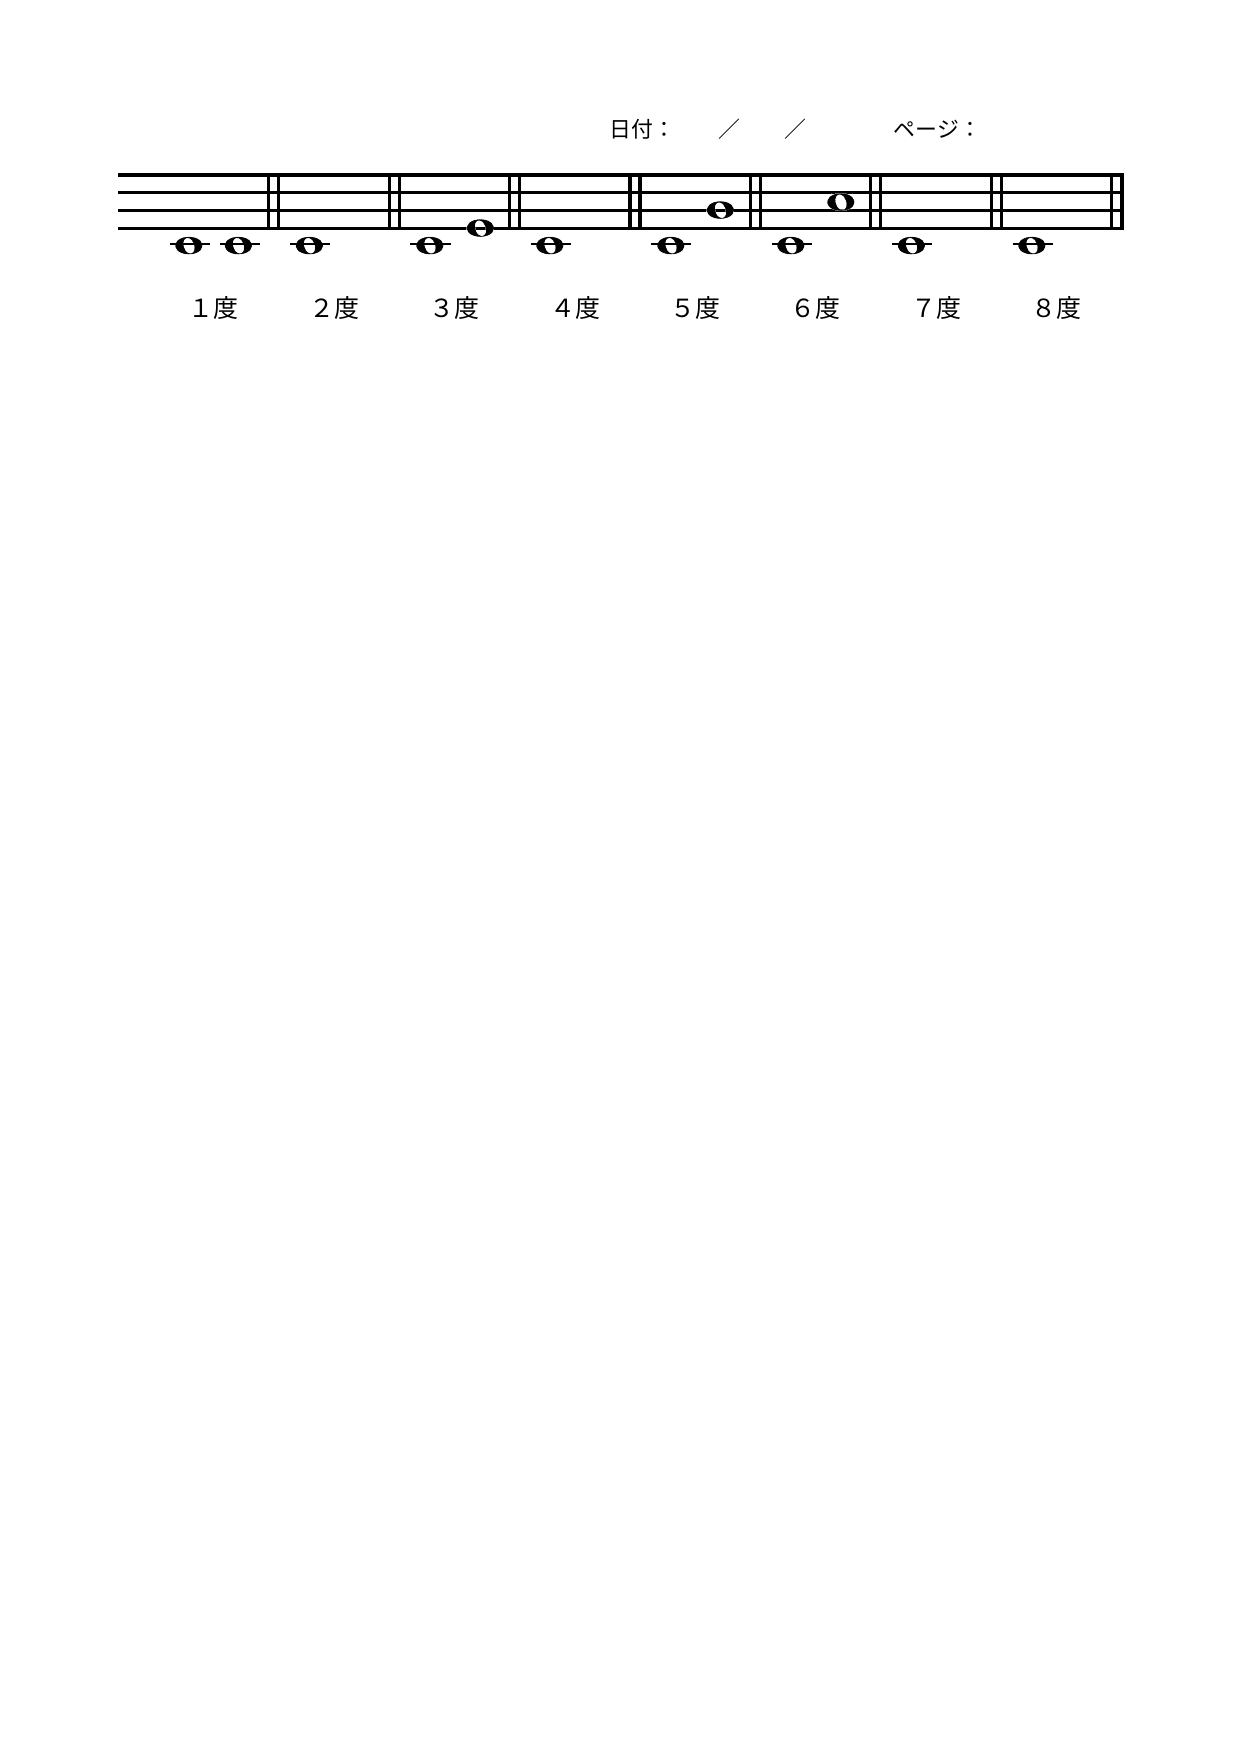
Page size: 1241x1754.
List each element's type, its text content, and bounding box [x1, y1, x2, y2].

table_cell [642, 177, 749, 191]
table_cell [750, 230, 760, 244]
table_cell [704, 234, 750, 244]
picture [160, 221, 272, 269]
table_cell [882, 212, 990, 226]
table_cell [118, 194, 158, 209]
table_cell [1003, 177, 1110, 191]
table_cell [343, 244, 389, 262]
table_cell [158, 177, 267, 191]
table_cell [510, 280, 519, 333]
table_cell [158, 212, 267, 226]
table_cell [825, 244, 871, 262]
table_cell ２度 [279, 280, 389, 333]
table_cell [991, 244, 1001, 262]
table_cell [511, 194, 518, 209]
table_cell [583, 244, 630, 262]
table_cell [945, 244, 991, 262]
table_cell [871, 244, 881, 262]
picture [281, 221, 343, 269]
table_cell [389, 230, 399, 244]
table_cell [521, 212, 628, 226]
table_cell [280, 194, 388, 209]
table_cell [389, 280, 399, 333]
table_cell [280, 212, 388, 226]
picture [642, 186, 754, 269]
table_cell [521, 194, 628, 209]
table_cell [270, 194, 277, 209]
table_cell ５度 [640, 280, 750, 333]
table_cell [269, 280, 279, 333]
table_cell ８度 [1001, 280, 1112, 333]
table_cell [401, 177, 508, 191]
table_cell [391, 177, 398, 191]
table_cell [272, 230, 279, 244]
table_cell ３度 [399, 280, 509, 333]
table_cell [270, 212, 277, 226]
table_cell [642, 194, 692, 209]
table_cell [871, 230, 881, 244]
table_cell [632, 177, 638, 191]
table_cell [630, 230, 640, 244]
table_cell [762, 212, 812, 221]
table_cell [630, 244, 640, 262]
table_cell [1113, 212, 1120, 226]
table_cell [118, 244, 158, 262]
table_cell [401, 212, 452, 221]
table_cell [118, 262, 1122, 279]
table_cell [874, 177, 879, 191]
table_cell ７度 [881, 280, 991, 333]
table_cell [632, 194, 638, 209]
table_cell [158, 194, 267, 209]
picture [762, 177, 874, 269]
table_cell [1065, 230, 1112, 244]
table_cell [401, 194, 508, 209]
table_cell [871, 280, 881, 333]
table_cell [632, 212, 638, 226]
table_cell ４度 [520, 280, 630, 333]
picture [521, 221, 583, 269]
picture [883, 221, 945, 269]
table_cell [1065, 244, 1112, 262]
table_cell [1003, 194, 1110, 209]
table_cell [762, 177, 812, 191]
table_cell [514, 230, 519, 244]
table_cell [343, 230, 389, 244]
table_cell [762, 194, 812, 209]
table_cell [510, 244, 519, 262]
table_cell [270, 177, 277, 191]
table_cell [750, 244, 760, 262]
table_cell [280, 177, 388, 191]
table_cell [754, 194, 759, 209]
table_cell １度 [158, 280, 269, 333]
table_cell [882, 177, 990, 191]
table_cell [118, 212, 158, 226]
table_cell [874, 194, 879, 209]
table_cell [1113, 177, 1120, 191]
table_cell [389, 244, 399, 262]
table_cell [991, 280, 1001, 333]
table_cell [882, 194, 990, 209]
table_cell [1112, 230, 1122, 244]
table_cell [752, 177, 759, 191]
table_cell [825, 230, 871, 244]
table_cell ６度 [760, 280, 871, 333]
table_cell [118, 177, 158, 191]
table_cell [583, 230, 630, 244]
table_cell [945, 230, 991, 244]
table_cell [993, 194, 1000, 209]
table_cell [391, 194, 398, 209]
table_cell [391, 212, 398, 226]
table_cell [754, 212, 759, 226]
table_cell [463, 252, 509, 262]
table_cell [521, 177, 628, 191]
table_cell [991, 230, 1001, 244]
table_cell [514, 212, 518, 226]
table_cell [630, 280, 640, 333]
table_cell [1113, 194, 1120, 209]
table_cell [511, 177, 518, 191]
table_cell [993, 212, 1000, 226]
table_cell [750, 280, 760, 333]
picture [401, 203, 514, 269]
table_cell [642, 212, 692, 221]
table_cell [1003, 212, 1110, 226]
table_cell [993, 177, 1000, 191]
table_cell [272, 244, 279, 262]
table_cell [118, 230, 158, 244]
table_cell [874, 212, 879, 226]
table_cell [1112, 244, 1122, 262]
table_cell [1112, 280, 1122, 333]
table_cell [704, 244, 750, 262]
table_cell [118, 280, 158, 333]
picture [1003, 221, 1065, 269]
